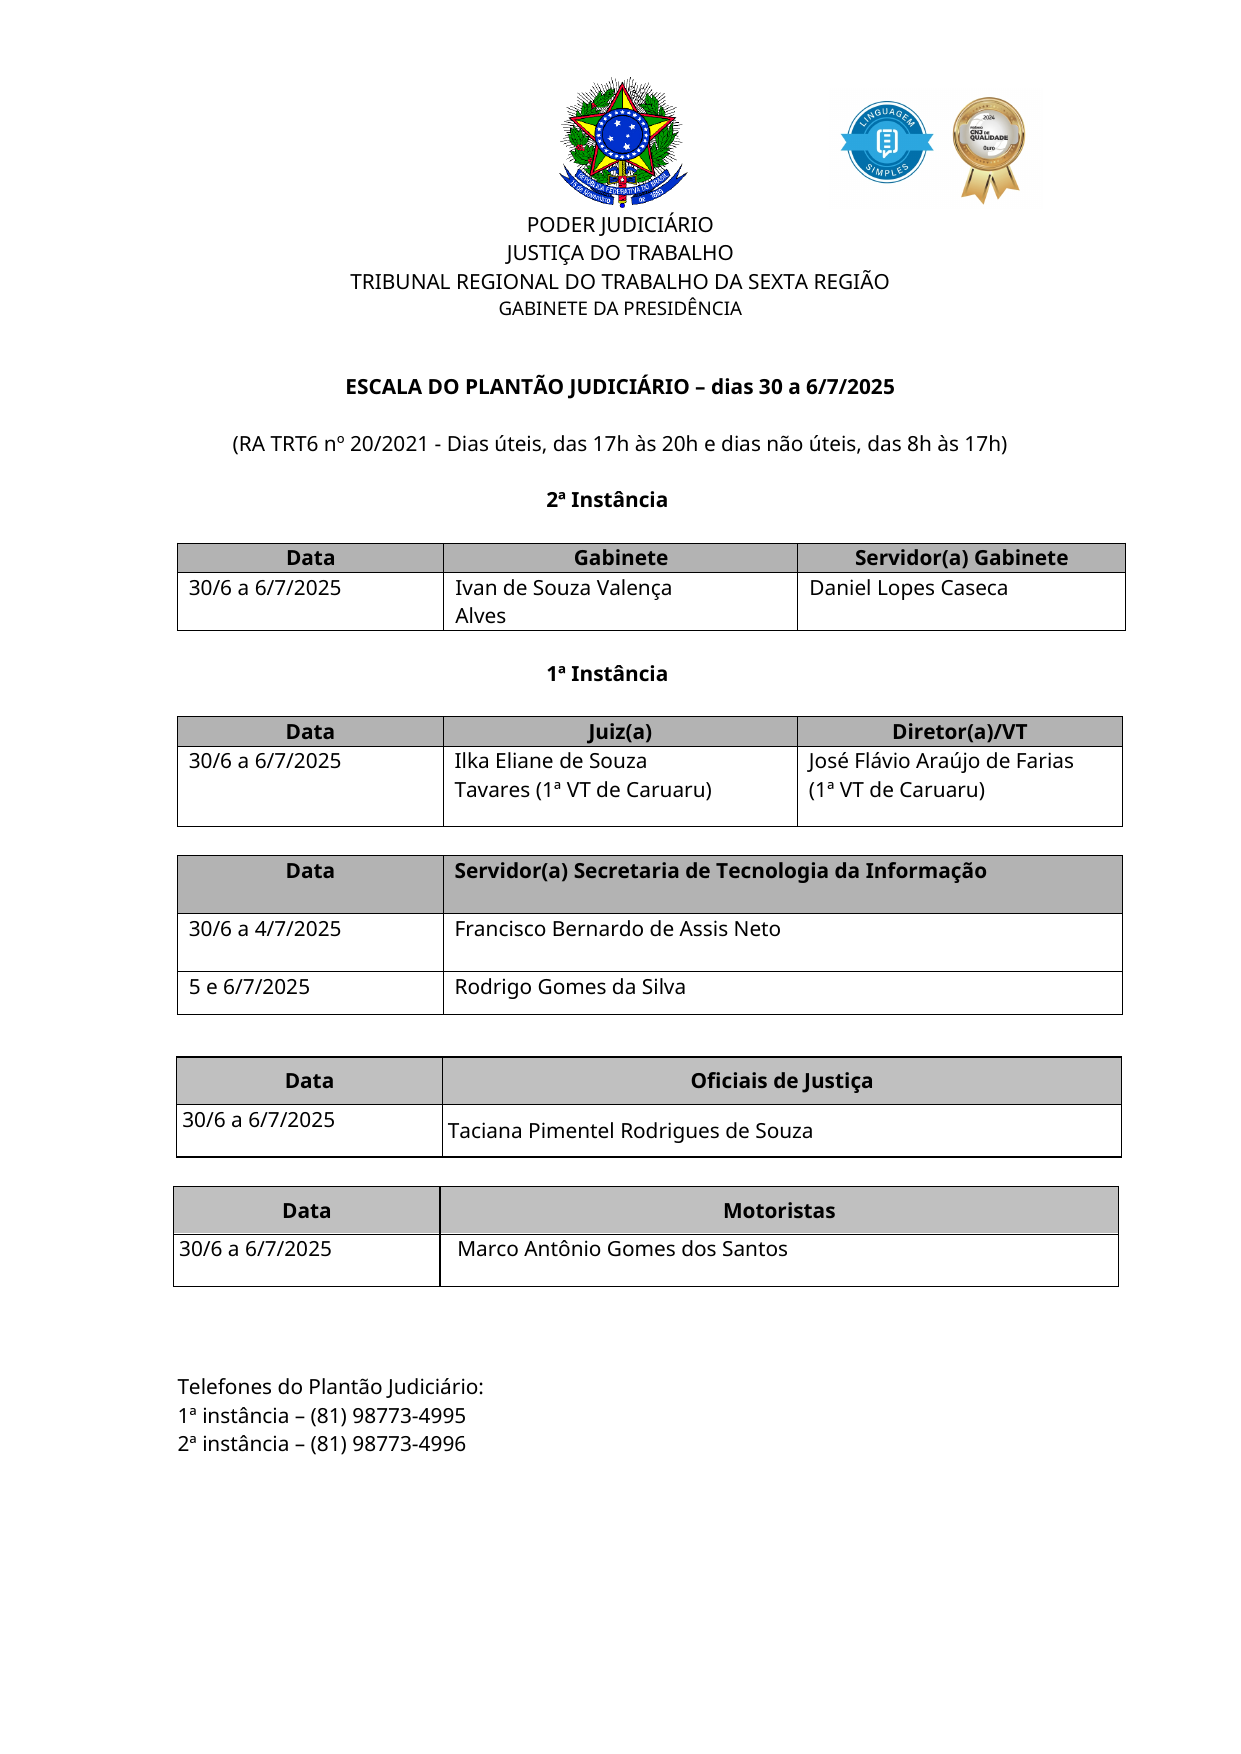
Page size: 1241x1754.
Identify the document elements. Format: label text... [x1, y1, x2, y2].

text 1ª Instância [365, 659, 1063, 688]
table_cell 30/6 a 4/7/2025 [178, 914, 443, 971]
text Telefones do Plantão Judiciário: [177, 1372, 1063, 1401]
text 1ª instância – (81) 98773-4995 [177, 1401, 1063, 1429]
table_cell Taciana Pimentel Rodrigues de Souza [443, 1105, 1121, 1156]
picture [828, 87, 1044, 210]
table_header Data [178, 717, 443, 746]
table_cell Ilka Eliane de Souza Tavares (1ª VT de Caruaru) [444, 747, 797, 826]
table_header Gabinete [444, 544, 797, 572]
table_header Servidor(a) Secretaria de Tecnologia da Informação [444, 856, 1122, 913]
table_header Juiz(a) [444, 717, 797, 746]
table_cell Rodrigo Gomes da Silva [444, 972, 1122, 1014]
table_cell 30/6 a 6/7/2025 [177, 1105, 442, 1156]
picture [552, 73, 690, 210]
table_cell Francisco Bernardo de Assis Neto [444, 914, 1122, 971]
text (RA TRT6 nº 20/2021 - Dias úteis, das 17h às 20h e dias não úteis, das 8h às 17h) [177, 429, 1063, 457]
text ESCALA DO PLANTÃO JUDICIÁRIO – dias 30 a 6/7/2025 [177, 372, 1063, 400]
table_header Data [178, 544, 443, 572]
text 2ª instância – (81) 98773-4996 [177, 1429, 1063, 1458]
table_header Oficiais de Justiça [443, 1058, 1121, 1104]
table_header Data [177, 1058, 442, 1104]
table_cell 5 e 6/7/2025 [178, 972, 443, 1014]
table_header Data [178, 856, 443, 913]
table_cell José Flávio Araújo de Farias (1ª VT de Caruaru) [798, 747, 1122, 826]
table_cell 30/6 a 6/7/2025 [174, 1235, 439, 1286]
table_cell 30/6 a 6/7/2025 [178, 573, 443, 630]
text 2ª Instância [365, 486, 1063, 514]
table_header Servidor(a) Gabinete [798, 544, 1125, 572]
table_cell 30/6 a 6/7/2025 [178, 747, 443, 826]
table_header Data [174, 1187, 439, 1233]
table_cell Daniel Lopes Caseca [798, 573, 1125, 630]
table_header Diretor(a)/VT [798, 717, 1122, 746]
table_cell Marco Antônio Gomes dos Santos [441, 1235, 1118, 1286]
table_cell Ivan de Souza Valença Alves [444, 573, 797, 630]
table_header Motoristas [441, 1187, 1118, 1233]
